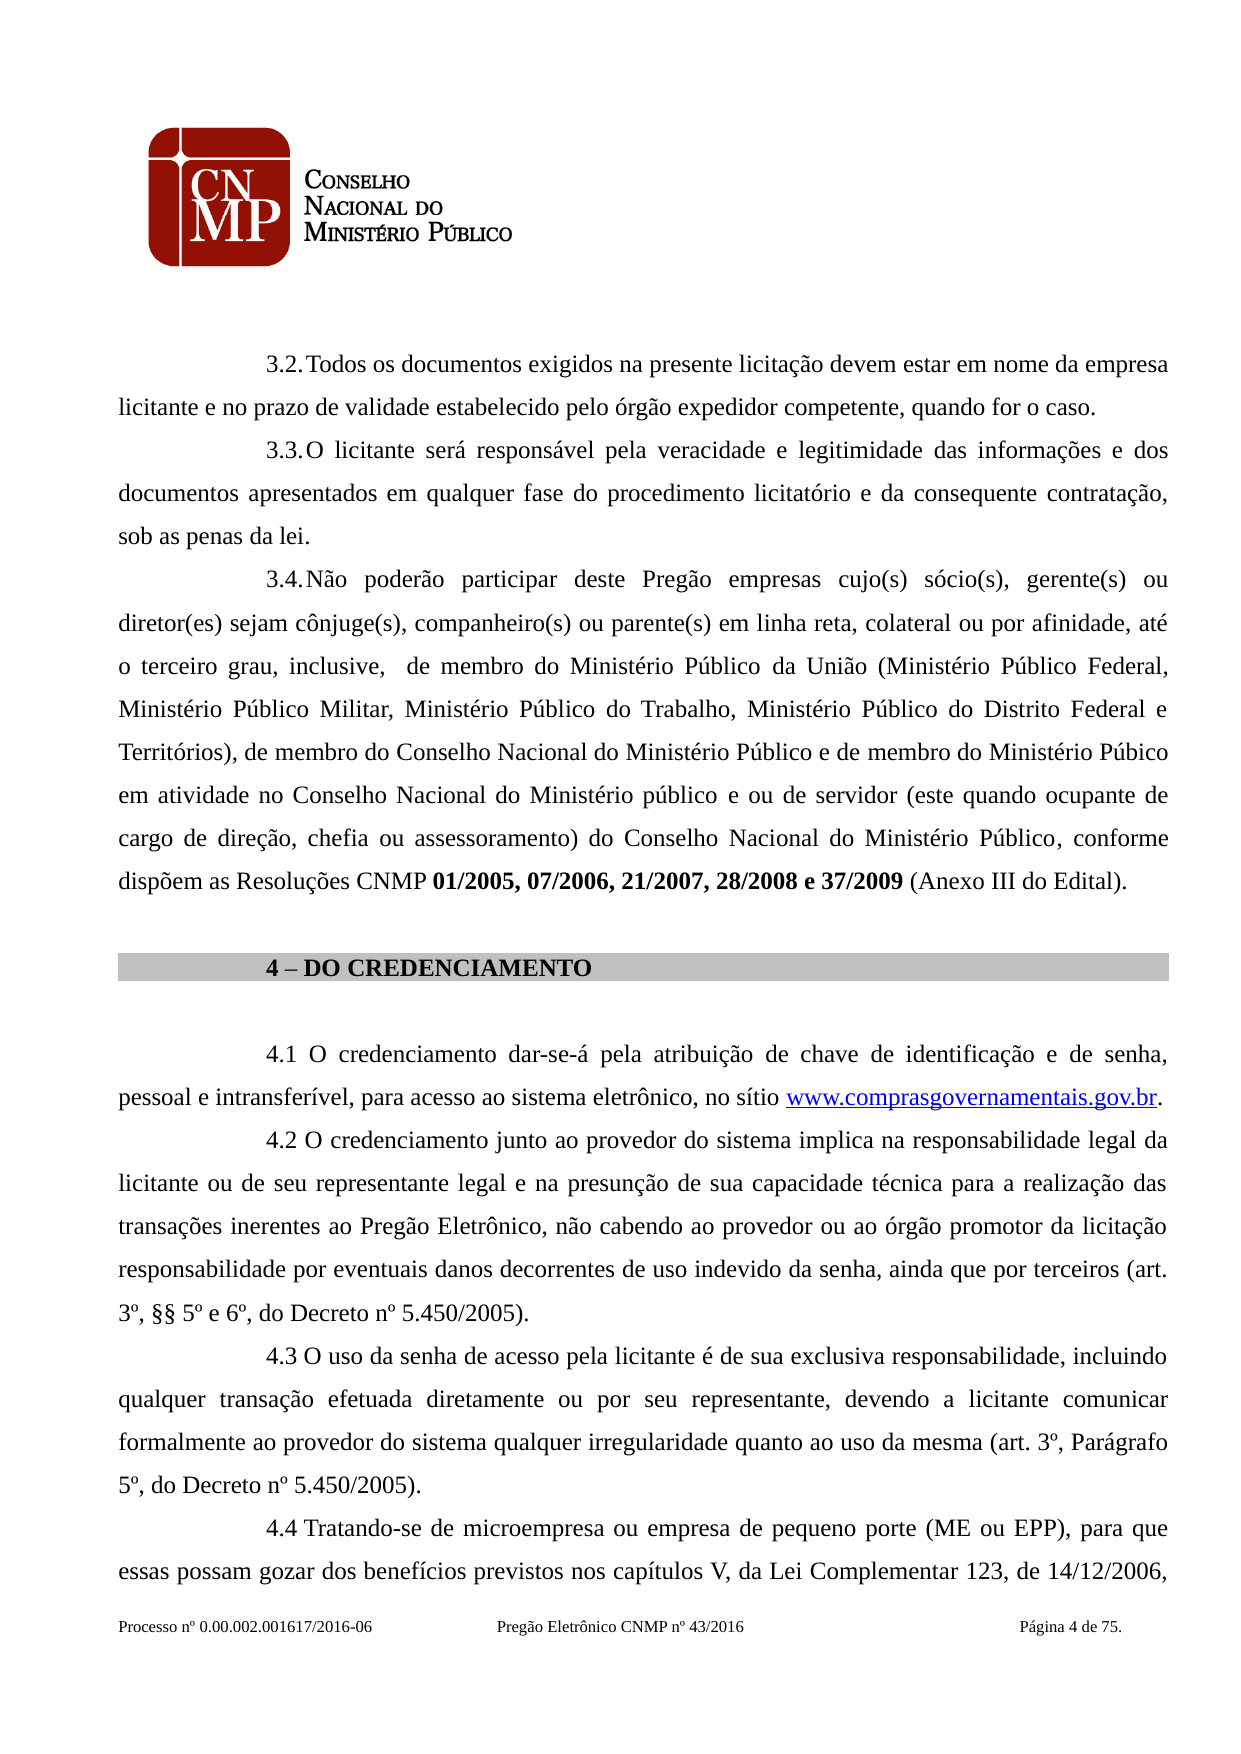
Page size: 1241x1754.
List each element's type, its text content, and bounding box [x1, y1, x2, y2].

text 4.1 O credenciamento dar-se-á pela atribuição de chave de identificação e de senha, pessoal e intransferível, para acesso ao sistema eletrônico, no sítio www.comprasgovernamentais.gov.br. [118, 1039, 1169, 1111]
list O licitante será responsável pela veracidade e legitimidade das informações e dos documentos apresentados em qualquer fase do procedimento licitatório e da consequente contratação, sob as penas da lei. [118, 435, 1169, 550]
list Não poderão participar deste Pregão empresas cujo(s) sócio(s), gerente(s) ou diretor(es) sejam cônjuge(s), companheiro(s) ou parente(s) em linha reta, colateral ou por afinidade, até o terceiro grau, inclusive, de membro do Ministério Público da União (Ministério Público Federal, Ministério Público Militar, Ministério Público do Trabalho, Ministério Público do Distrito Federal e Territórios), de membro do Conselho Nacional do Ministério Público e de membro do Ministério Púbico em atividade no Conselho Nacional do Ministério público e ou de servidor (este quando ocupante de cargo de direção, chefia ou assessoramento) do Conselho Nacional do Ministério Público, conforme dispõem as Resoluções CNMP 01/2005, 07/2006, 21/2007, 28/2008 e 37/2009 (Anexo III do Edital). [118, 564, 1169, 895]
list Todos os documentos exigidos na presente licitação devem estar em nome da empresa licitante e no prazo de validade estabelecido pelo órgão expedidor competente, quando for o caso. [118, 349, 1169, 421]
list Tratando-se de microempresa ou empresa de pequeno porte (ME ou EPP), para que essas possam gozar dos benefícios previstos nos capítulos V, da Lei Complementar 123, de 14/12/2006, [118, 1513, 1169, 1585]
picture [124, 105, 528, 288]
text 4 – DO CREDENCIAMENTO [118, 953, 1169, 981]
text 4.2 O credenciamento junto ao provedor do sistema implica na responsabilidade legal da licitante ou de seu representante legal e na presunção de sua capacidade técnica para a realização das transações inerentes ao Pregão Eletrônico, não cabendo ao provedor ou ao órgão promotor da licitação responsabilidade por eventuais danos decorrentes de uso indevido da senha, ainda que por terceiros (art. 3º, §§ 5º e 6º, do Decreto nº 5.450/2005). [118, 1125, 1169, 1326]
list O uso da senha de acesso pela licitante é de sua exclusiva responsabilidade, incluindo qualquer transação efetuada diretamente ou por seu representante, devendo a licitante comunicar formalmente ao provedor do sistema qualquer irregularidade quanto ao uso da mesma (art. 3º, Parágrafo 5º, do Decreto nº 5.450/2005). [118, 1341, 1169, 1499]
